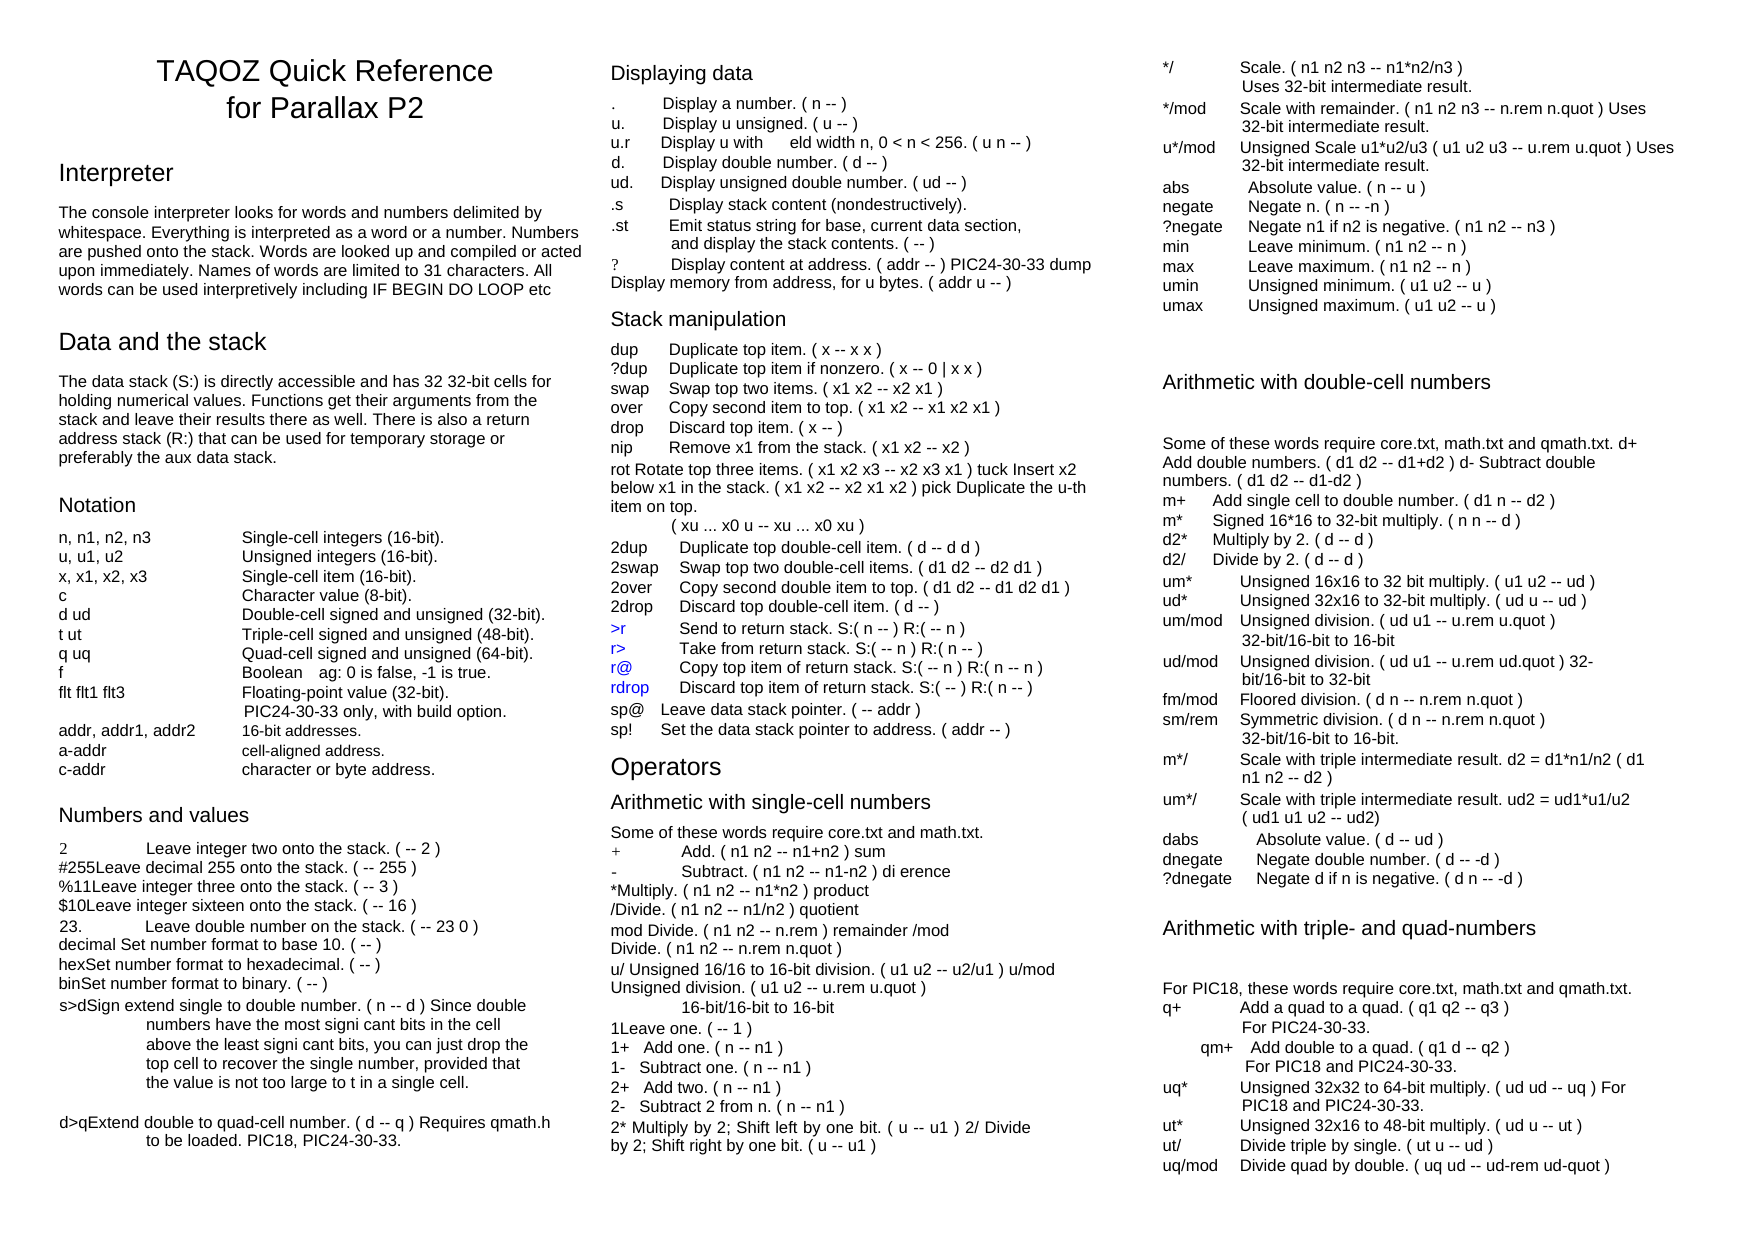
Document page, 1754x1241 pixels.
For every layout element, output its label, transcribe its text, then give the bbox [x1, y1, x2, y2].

text abs Absolute value. ( n -- u ) [1162, 178, 1689, 197]
text 2drop Discard top double-cell item. ( d -- ) [610, 597, 1127, 616]
text .st Emit status string for base, current data section, and display the stack contents. ( -- ) [611, 217, 1048, 253]
text s>dSign extend single to double number. ( n -- d ) Since double numbers have the most signi cant bits in the cell above the least signi cant bits, you can just drop the top cell to recover the single number, provided that the value is not too large to t in a single cell. [59, 996, 546, 1092]
list Display double number. ( d -- ) [611, 153, 1127, 172]
text r> Take from return stack. S:( -- n ) R:( n -- ) [610, 638, 1127, 658]
text */ Scale. ( n1 n2 n3 -- n1*n2/n3 ) [1162, 58, 1689, 77]
text addr, addr1, addr2 16-bit addresses. [58, 721, 585, 740]
text 32-bit/16-bit to 16-bit. [1242, 729, 1689, 748]
text q+ Add a quad to a quad. ( q1 q2 -- q3 ) [1162, 998, 1689, 1017]
text ud* Unsigned 32x16 to 32-bit multiply. ( ud u -- ud ) [1162, 591, 1689, 610]
text sm/rem Symmetric division. ( d n -- n.rem n.quot ) [1162, 709, 1689, 728]
text r@ Copy top item of return stack. S:( -- n ) R:( n -- n ) [610, 658, 1127, 677]
text u.r Display u with eld width n, 0 < n < 256. ( u n -- ) [610, 133, 1127, 152]
text 1- Subtract one. ( n -- n1 ) [610, 1058, 1127, 1077]
text 32-bit/16-bit to 16-bit [1242, 631, 1689, 650]
text swap Swap top two items. ( x1 x2 -- x2 x1 ) [610, 379, 1127, 398]
text 16-bit/16-bit to 16-bit [681, 998, 1127, 1017]
text uq/mod Divide quad by double. ( uq ud -- ud-rem ud-quot ) [1162, 1155, 1689, 1174]
text Arithmetic with triple- and quad-numbers [1162, 916, 1689, 940]
text um*/ Scale with triple intermediate result. ud2 = ud1*u1/u2 ( ud1 u1 u2 -- ud2) [1163, 791, 1664, 827]
text c-addr character or byte address. [58, 759, 585, 779]
text Data and the stack [58, 326, 585, 355]
text d2/ Divide by 2. ( d -- d ) [1162, 550, 1689, 569]
text Operators [610, 752, 1127, 781]
text The data stack (S:) is directly accessible and has 32 32-bit cells for holding numerical values. Functions get their arguments from the stack and leave their results there as well. There is also a return address stack (R:) that can be used for temporary storage or preferably the aux data stack. [58, 372, 577, 467]
text m+ Add single cell to double number. ( d1 n -- d2 ) [1162, 491, 1689, 510]
list Display content at address. ( addr -- ) PIC24-30-33 dump Display memory from address, for u bytes. ( addr u -- ) [610, 256, 1123, 292]
text 2swap Swap top two double-cell items. ( d1 d2 -- d2 d1 ) [610, 558, 1127, 577]
text Displaying data [610, 61, 1127, 85]
text um* Unsigned 16x16 to 32 bit multiply. ( u1 u2 -- ud ) [1162, 572, 1689, 591]
text mod Divide. ( n1 n2 -- n.rem ) remainder /mod Divide. ( n1 n2 -- n.rem n.quot ) [610, 922, 985, 958]
text sp@ Leave data stack pointer. ( -- addr ) [610, 700, 1127, 719]
text dnegate Negate double number. ( d -- -d ) [1162, 849, 1689, 868]
text n, n1, n2, n3 Single-cell integers (16-bit). [58, 528, 585, 547]
text Numbers and values [58, 803, 585, 827]
text nip Remove x1 from the stack. ( x1 x2 -- x2 ) [610, 438, 1127, 457]
text ?dup Duplicate top item if nonzero. ( x -- 0 | x x ) [610, 359, 1127, 378]
text The console interpreter looks for words and numbers delimited by whitespace. Everything is interpreted as a word or a number. Numbers are pushed onto the stack. Words are looked up and compiled or acted upon immediately. Names of words are limited to 31 characters. All words can be used interpretively including IF BEGIN DO LOOP etc [58, 204, 585, 299]
list Subtract. ( n1 n2 -- n1-n2 ) di erence [611, 861, 1127, 881]
text Uses 32-bit intermediate result. [1242, 77, 1689, 96]
text min Leave minimum. ( n1 n2 -- n ) [1162, 237, 1689, 256]
text For PIC18 and PIC24-30-33. [1162, 1057, 1539, 1076]
text 2+ Add two. ( n -- n1 ) [610, 1077, 1127, 1097]
text ( xu ... x0 u -- xu ... x0 xu ) [671, 516, 1127, 535]
text rot Rotate top three items. ( x1 x2 x3 -- x2 x3 x1 ) tuck Insert x2 below x1 in the stack. ( x1 x2 -- x2 x1 x2 ) pick Duplicate the u-th item on top. [610, 460, 1108, 516]
text #255Leave decimal 255 onto the stack. ( -- 255 ) [58, 858, 585, 877]
text For PIC18, these words require core.txt, math.txt and qmath.txt. [1162, 978, 1689, 998]
text 1Leave one. ( -- 1 ) [610, 1018, 1127, 1038]
text max Leave maximum. ( n1 n2 -- n ) [1162, 256, 1689, 276]
text ut* Unsigned 32x16 to 48-bit multiply. ( ud u -- ut ) [1162, 1116, 1689, 1135]
list Leave integer two onto the stack. ( -- 2 ) [59, 838, 585, 858]
text umin Unsigned minimum. ( u1 u2 -- u ) [1162, 276, 1689, 295]
text over Copy second item to top. ( x1 x2 -- x1 x2 x1 ) [610, 398, 1127, 417]
text dup Duplicate top item. ( x -- x x ) [610, 339, 1127, 358]
text rdrop Discard top item of return stack. S:( -- ) R:( n -- ) [610, 678, 1127, 697]
text ?negate Negate n1 if n2 is negative. ( n1 n2 -- n3 ) [1162, 217, 1689, 236]
text u/ Unsigned 16/16 to 16-bit division. ( u1 u2 -- u2/u1 ) u/mod Unsigned division. ( u1 u2 -- u.rem u.quot ) [610, 961, 1110, 997]
text d2* Multiply by 2. ( d -- d ) [1162, 530, 1689, 549]
text ud/mod Unsigned division. ( ud u1 -- u.rem ud.quot ) 32-bit/16-bit to 32-bit [1163, 653, 1619, 689]
text %11Leave integer three onto the stack. ( -- 3 ) [58, 877, 585, 896]
text TAQOZ Quick Reference [64, 52, 585, 87]
text u*/mod Unsigned Scale u1*u2/u3 ( u1 u2 u3 -- u.rem u.quot ) Uses 32-bit intermediate result. [1163, 139, 1689, 175]
text flt flt1 flt3 Floating-point value (32-bit). [58, 682, 585, 702]
text x, x1, x2, x3 Single-cell item (16-bit). [58, 566, 585, 586]
text hexSet number format to hexadecimal. ( -- ) [58, 954, 585, 973]
text drop Discard top item. ( x -- ) [610, 418, 1127, 437]
text /Divide. ( n1 n2 -- n1/n2 ) quotient [610, 900, 1127, 919]
text ut/ Divide triple by single. ( ut u -- ud ) [1162, 1136, 1689, 1155]
text PIC24-30-33 only, with build option. [244, 702, 585, 721]
text Some of these words require core.txt and math.txt. [610, 822, 1127, 842]
list Leave double number on the stack. ( -- 23 0 ) decimal Set number format to base 10. ( -- ) [58, 918, 521, 954]
text Some of these words require core.txt, math.txt and qmath.txt. d+ Add double numbers. ( d1 d2 -- d1+d2 ) d- Subtract double numbers. ( d1 d2 -- d1-d2 ) [1162, 435, 1662, 490]
text c Character value (8-bit). [58, 586, 585, 605]
text .s Display stack content (nondestructively). [610, 194, 1127, 213]
text 2* Multiply by 2; Shift left by one bit. ( u -- u1 ) 2/ Divide by 2; Shift right by one bit. ( u -- u1 ) [610, 1120, 1031, 1155]
text u, u1, u2 Unsigned integers (16-bit). [58, 547, 585, 566]
text m* Signed 16*16 to 32-bit multiply. ( n n -- d ) [1162, 510, 1689, 529]
text negate Negate n. ( n -- -n ) [1162, 197, 1689, 216]
text */mod Scale with remainder. ( n1 n2 n3 -- n.rem n.quot ) Uses 32-bit intermediate result. [1163, 100, 1664, 136]
list Display u unsigned. ( u -- ) [611, 113, 1127, 133]
list Display a number. ( n -- ) [611, 94, 1127, 113]
text Notation [58, 493, 585, 517]
text uq* Unsigned 32x32 to 64-bit multiply. ( ud ud -- uq ) For PIC18 and PIC24-30-33. [1163, 1080, 1650, 1115]
text um/mod Unsigned division. ( ud u1 -- u.rem u.quot ) [1162, 611, 1689, 630]
text m*/ Scale with triple intermediate result. d2 = d1*n1/n2 ( d1 n1 n2 -- d2 ) [1163, 752, 1646, 787]
text for Parallax P2 [64, 90, 585, 125]
text a-addr cell-aligned address. [58, 740, 585, 759]
text fm/mod Floored division. ( d n -- n.rem n.quot ) [1162, 689, 1689, 709]
text 2dup Duplicate top double-cell item. ( d -- d d ) [610, 538, 1127, 557]
text q uq Quad-cell signed and unsigned (64-bit). [58, 643, 585, 663]
text umax Unsigned maximum. ( u1 u2 -- u ) [1162, 296, 1689, 315]
text d>qExtend double to quad-cell number. ( d -- q ) Requires qmath.h to be loaded. PIC18, PIC24-30-33. [59, 1114, 554, 1150]
text $10Leave integer sixteen onto the stack. ( -- 16 ) [58, 896, 585, 915]
text t ut Triple-cell signed and unsigned (48-bit). [58, 624, 585, 643]
text ud. Display unsigned double number. ( ud -- ) [610, 172, 1127, 192]
text binSet number format to binary. ( -- ) [58, 973, 585, 993]
text f Boolean ag: 0 is false, -1 is true. [58, 663, 585, 682]
text d ud Double-cell signed and unsigned (32-bit). [58, 605, 585, 624]
text qm+ Add double to a quad. ( q1 d -- q2 ) [1162, 1037, 1548, 1057]
text 2over Copy second double item to top. ( d1 d2 -- d1 d2 d1 ) [610, 577, 1127, 597]
text Arithmetic with single-cell numbers [610, 790, 1127, 814]
text sp! Set the data stack pointer to address. ( addr -- ) [610, 719, 1127, 738]
text dabs Absolute value. ( d -- ud ) [1162, 829, 1689, 849]
text *Multiply. ( n1 n2 -- n1*n2 ) product [610, 881, 1127, 900]
text Arithmetic with double-cell numbers [1162, 370, 1689, 394]
text Stack manipulation [610, 306, 1127, 330]
list Add. ( n1 n2 -- n1+n2 ) sum [611, 842, 1127, 861]
text >r Send to return stack. S:( n -- ) R:( -- n ) [610, 619, 1127, 638]
text For PIC24-30-33. [1242, 1018, 1689, 1037]
text Interpreter [58, 158, 585, 187]
text 2- Subtract 2 from n. ( n -- n1 ) [610, 1097, 1127, 1116]
text ?dnegate Negate d if n is negative. ( d n -- -d ) [1162, 869, 1689, 888]
text 1+ Add one. ( n -- n1 ) [610, 1038, 1127, 1057]
